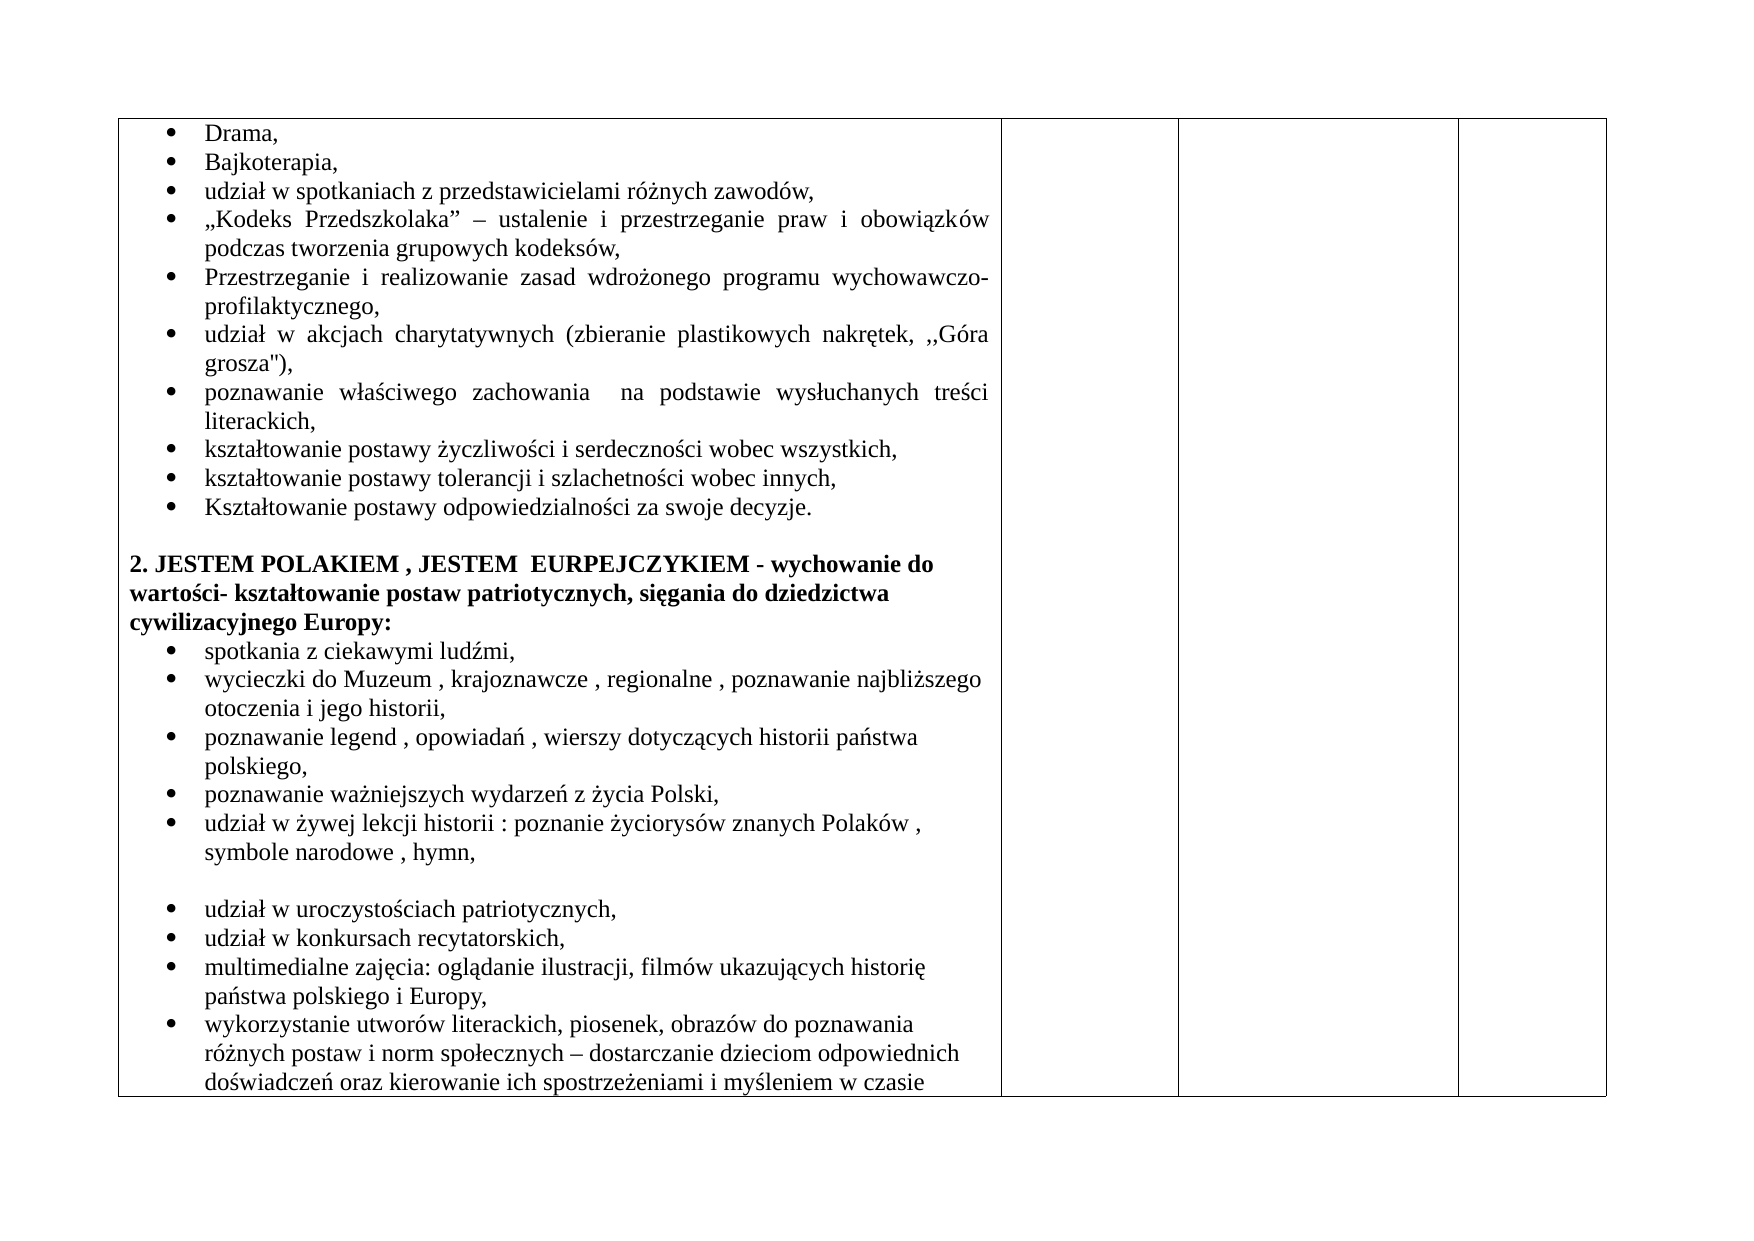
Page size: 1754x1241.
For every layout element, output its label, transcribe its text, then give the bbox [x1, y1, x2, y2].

table_cell 1. MOJA RODZINA - Wychowanie zmierzające do osiągnięcia ludzkiej dojrzałości poprzez kształtowanie postawy czynienia dobra, i wzajemnych relacji w gronie najbliższej rodziny: aktywne uczestniczenie w różnego typu przedsięwzięciach wewnątrzprzedszkolnych, udział w uroczystościach i imprezach organizowanych w przedszkolu oraz w imprezach i spotkaniach organizowanych przez inne placówki, odgrywanie scenek rodzajowych, udział w zabawach dydaktycznych wynikających z Konwencji Praw Dziecka (prawo do szacunku, do bycia sobą , do radości, do miłości itp. ) udział w innych zaproponowanych przez nauczycielki formach pracy rozwijających twórczą aktywność, udział w zabawach i ćwiczeniach integracyjnych, Pedagogika zabawy Klanza, Techniki relaksacyjne, Zabawy paluszkowe, Zabawy rozwijające empatię u dzieci, ,,Gimnastyka mózgu Dennisona”, Muzykoterapia, Metoda ruchu rozwijającego wg. Weroniki Sherborne, Drama, Bajkoterapia, udział w spotkaniach z przedstawicielami różnych zawodów, „Kodeks Przedszkolaka” – ustalenie i przestrzeganie praw i obowiązków podczas tworzenia grupowych kodeksów, Przestrzeganie i realizowanie zasad wdrożonego programu wychowawczo-profilaktycznego, udział w akcjach charytatywnych (zbieranie plastikowych nakrętek, ,,Góra grosza''), poznawanie właściwego zachowania na podstawie wysłuchanych treści literackich, kształtowanie postawy życzliwości i serdeczności wobec wszystkich, kształtowanie postawy tolerancji i szlachetności wobec innych, Kształtowanie postawy odpowiedzialności za swoje decyzje. 2. JESTEM POLAKIEM , JESTEM EURPEJCZYKIEM - wychowanie do wartości- kształtowanie postaw patriotycznych, sięgania do dziedzictwa cywilizacyjnego Europy: spotkania z ciekawymi ludźmi, wycieczki do Muzeum , krajoznawcze , regionalne , poznawanie najbliższego otoczenia i jego historii, poznawanie legend , opowiadań , wierszy dotyczących historii państwa polskiego, poznawanie ważniejszych wydarzeń z życia Polski, udział w żywej lekcji historii : poznanie życiorysów znanych Polaków , symbole narodowe , hymn, udział w uroczystościach patriotycznych, udział w konkursach recytatorskich, multimedialne zajęcia: oglądanie ilustracji, filmów ukazujących historię państwa polskiego i Europy, wykorzystanie utworów literackich, piosenek, obrazów do poznawania różnych postaw i norm społecznych – dostarczanie dzieciom odpowiednich doświadczeń oraz kierowanie ich spostrzeżeniami i myśleniem w czasie analizy różnorodnych sytuacji społecznych przedstawionych w tekście literackim, kształtowanie postaw: szacunku, serdeczności, uśmiechu, mówienia dobrych słów i niesienia bezinteresownej pomocy innym, kształtowanie umiejętności nazywania emocji i myśli, określenia nazw postaw prospołecznych, kształtowanie kompetencji językowych. CYFROWE PRZEDSZKOLAKI– kształcenie w zakresie prawidłowego i skutecznego wykorzystywania technologii informacyjno-komunikacyjnych w procesach edukacyjnych, kształtowanie krytycznego podejścia do treści publikowanych w Internecie i mediach społecznościowych, kształtowanie kompetencji cyfrowych: Stosowanie aktywizujących i zróżnicowanych metod pracy z dziećmi, Organizowanie i prowadzenie działań wynikających z założeń podstawy programowej oraz realizowanych programów wychowania przedszkolnego, udział dzieci w zabawach z wykorzystaniem urządzeń multimedialnych w oparciu o właściwe programy komputerowe, Uświadamianie dzieci na temat zagrożeń publikowanych treści w sieci, Wpajanie dzieciom postawy racjonalnego korzystania z technologii inforamcyjno-komunikacyjnych. 4. RUCH TO ZDROWIE- podnoszenie jakości edukacji poprzez działania wspierające aktywność fizyczną dzieci: obserwacje rozwoju dzieci, wstępna diagnoza analiza stosowanych metod – sprawozdania roczne nauczycieli, indywidualizacja w edukacji. [119, 119, 1001, 1096]
table_cell [1459, 119, 1606, 1096]
table_cell [1179, 119, 1458, 1096]
table_cell [1002, 119, 1178, 1096]
